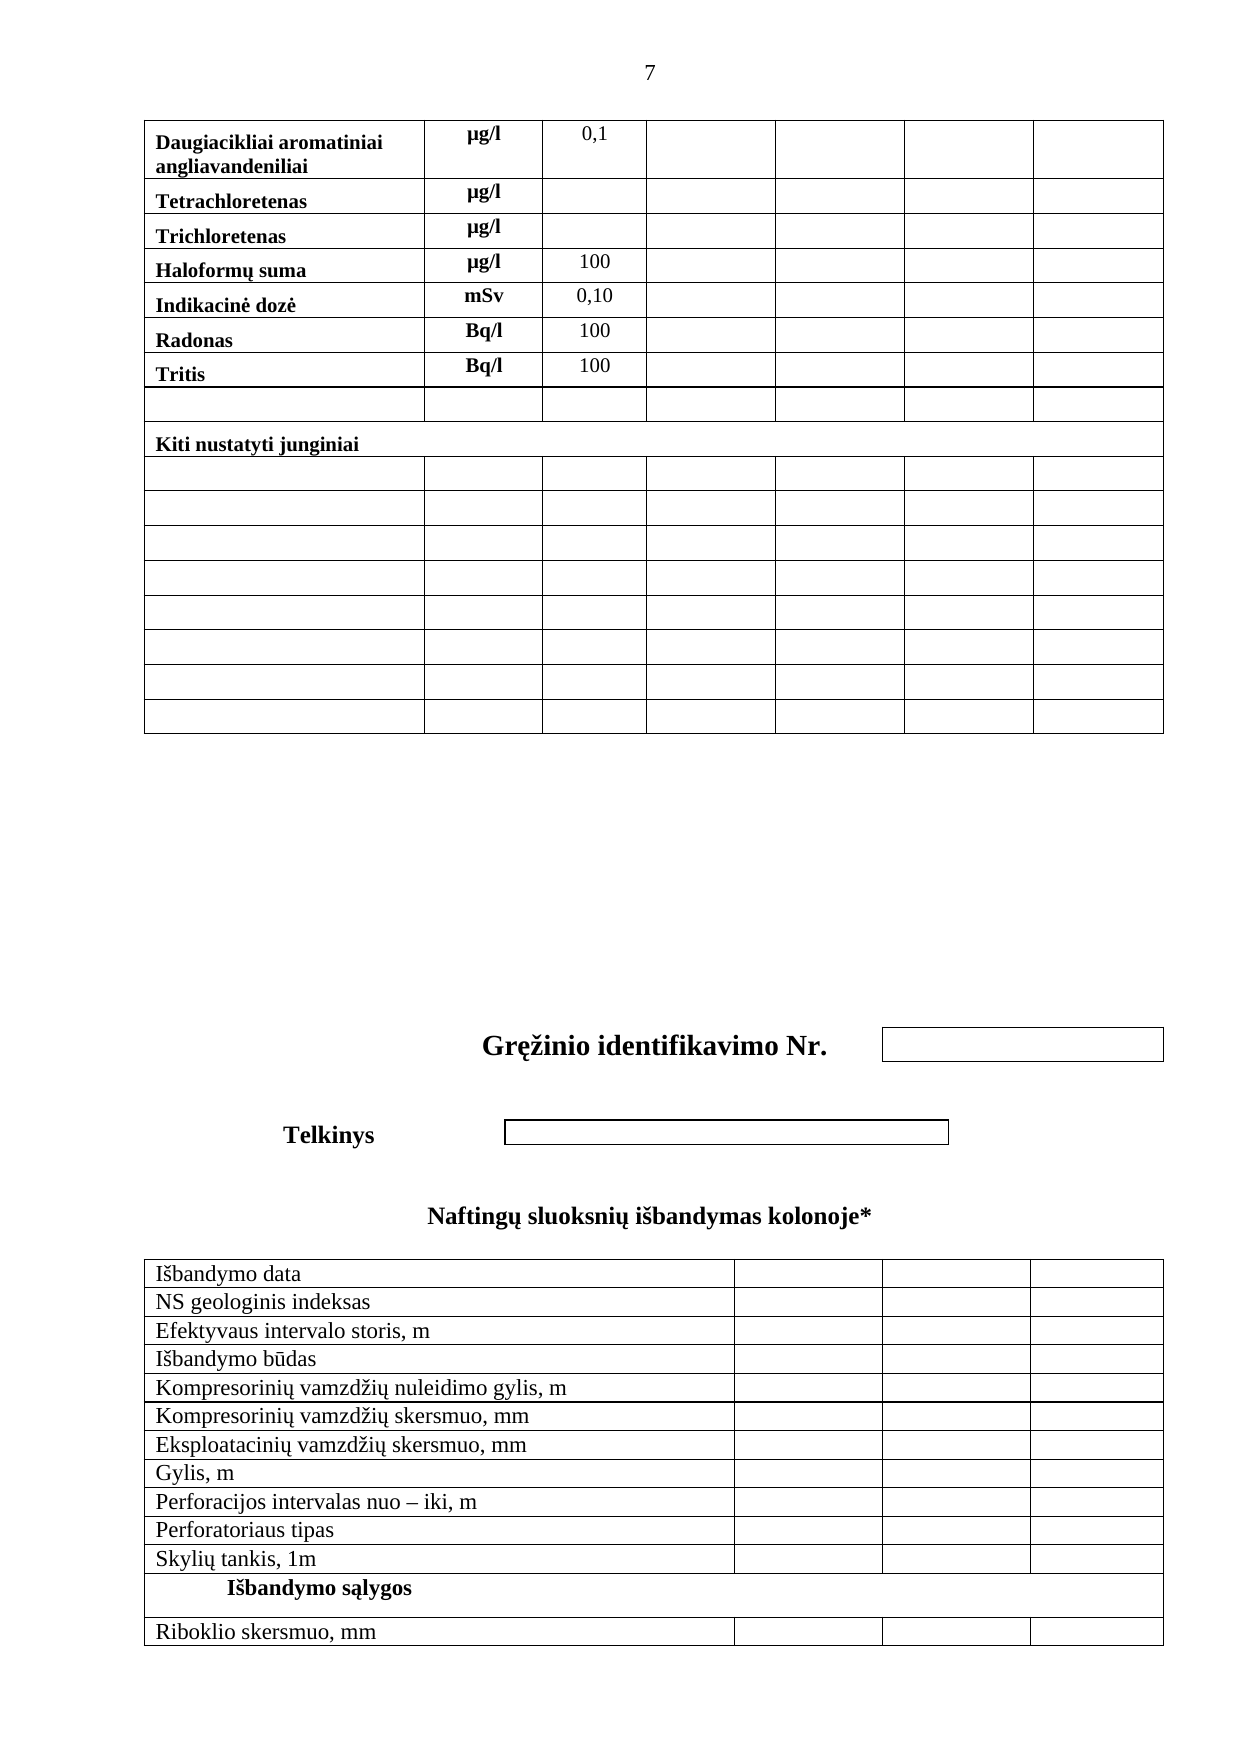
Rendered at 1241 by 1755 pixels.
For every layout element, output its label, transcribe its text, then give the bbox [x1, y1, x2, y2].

table_cell [145, 596, 424, 629]
table_cell [1034, 121, 1163, 178]
table_cell [735, 1517, 882, 1544]
table_cell [145, 491, 424, 525]
table_cell [883, 1374, 1030, 1401]
table_cell [647, 561, 775, 594]
table_cell [735, 1460, 882, 1487]
table_cell [647, 121, 775, 178]
table_cell [735, 1545, 882, 1573]
table_cell [905, 665, 1033, 698]
table_cell [1031, 1317, 1163, 1344]
table_cell [1031, 1374, 1163, 1401]
table_cell [1034, 665, 1163, 698]
table_header Išbandymo data [145, 1260, 734, 1287]
table_cell [776, 665, 904, 698]
table_cell [425, 422, 543, 456]
table_cell [543, 214, 646, 248]
table_cell 0,10 [543, 283, 646, 317]
table_cell 100 [543, 318, 646, 352]
table_cell µg/l [425, 179, 542, 213]
table_header Gręžinio identifikavimo Nr. [133, 1027, 882, 1061]
table_cell [1031, 1488, 1163, 1516]
table_cell [776, 700, 904, 733]
table_cell Gylis, m [145, 1460, 734, 1487]
table_cell [776, 388, 904, 421]
table_cell [883, 1317, 1030, 1344]
table_cell [776, 214, 904, 248]
table_cell [735, 1618, 882, 1645]
table_cell Perforatoriaus tipas [145, 1517, 734, 1544]
table_cell [883, 1288, 1030, 1316]
table_cell [145, 457, 424, 490]
table_cell Išbandymo būdas [145, 1345, 734, 1373]
table_cell [735, 1374, 882, 1401]
table_cell [425, 526, 542, 560]
table_cell [647, 353, 775, 386]
table_cell [647, 214, 775, 248]
table_cell [425, 665, 542, 698]
table_cell [543, 526, 646, 560]
table_cell 100 [543, 353, 646, 386]
table_cell [1034, 214, 1163, 248]
table_cell [905, 596, 1033, 629]
table_cell [145, 630, 424, 664]
table_cell [1034, 318, 1163, 352]
table_cell Radonas [145, 318, 424, 352]
table_cell [905, 318, 1033, 352]
table_cell [1034, 491, 1163, 525]
table_cell [905, 630, 1033, 664]
table_cell Riboklio skersmuo, mm [145, 1618, 734, 1645]
table_cell [905, 353, 1033, 386]
table_cell Perforacijos intervalas nuo – iki, m [145, 1488, 734, 1516]
table_cell [735, 1317, 882, 1344]
table_cell [543, 179, 646, 213]
table_cell [883, 1345, 1030, 1373]
table_cell 100 [543, 249, 646, 282]
table_cell Indikacinė dozė [145, 283, 424, 317]
table_cell µg/l [425, 214, 542, 248]
table_cell [1034, 457, 1163, 490]
table_cell [647, 665, 775, 698]
table_header [1031, 1260, 1163, 1287]
table_cell [905, 388, 1033, 421]
table_cell [776, 491, 904, 525]
table_cell [883, 1460, 1030, 1487]
table_cell [776, 353, 904, 386]
table_cell [905, 457, 1033, 490]
table_cell [647, 318, 775, 352]
table_cell Bq/l [425, 353, 542, 386]
table_cell [647, 700, 775, 733]
table_cell [647, 388, 775, 421]
table_cell [1034, 630, 1163, 664]
table_cell µg/l [425, 121, 542, 178]
table_cell [543, 561, 646, 594]
table_cell [776, 121, 904, 178]
table_cell Kompresorinių vamzdžių nuleidimo gylis, m [145, 1374, 734, 1401]
table_cell [735, 1403, 882, 1430]
table_cell Daugiacikliai aromatiniai angliavandeniliai [145, 121, 424, 178]
table_cell [1034, 422, 1163, 456]
table_cell [543, 700, 646, 733]
table_cell [1031, 1403, 1163, 1430]
table_cell [425, 561, 542, 594]
table_cell [425, 388, 542, 421]
table_cell [776, 630, 904, 664]
table_cell [735, 1488, 882, 1516]
table_cell [647, 249, 775, 282]
table_cell NS geologinis indeksas [145, 1288, 734, 1316]
table_header [883, 1028, 1163, 1061]
table_cell [883, 1431, 1030, 1458]
table_cell [1034, 526, 1163, 560]
table_cell [647, 179, 775, 213]
table_cell [145, 561, 424, 594]
table_cell [905, 700, 1033, 733]
table_cell [905, 526, 1033, 560]
table_cell [775, 422, 904, 456]
table_cell [145, 700, 424, 733]
table_cell [905, 422, 1034, 456]
table_cell [776, 283, 904, 317]
table_cell [543, 665, 646, 698]
table_cell [735, 1345, 882, 1373]
table_cell [543, 596, 646, 629]
table_cell Efektyvaus intervalo storis, m [145, 1317, 734, 1344]
table_cell Trichloretenas [145, 214, 424, 248]
table_cell [776, 526, 904, 560]
table_cell [776, 318, 904, 352]
table_cell Kompresorinių vamzdžių skersmuo, mm [145, 1403, 734, 1430]
table_cell [1034, 700, 1163, 733]
table_cell [776, 457, 904, 490]
text Telkinys [133, 1120, 1167, 1148]
table_cell Bq/l [425, 318, 542, 352]
table_cell [543, 491, 646, 525]
table_cell [145, 665, 424, 698]
table_cell [543, 457, 646, 490]
table_cell [735, 1288, 882, 1316]
text Naftingų sluoksnių išbandymas kolonoje* [133, 1201, 1167, 1230]
table_cell [646, 422, 775, 456]
table_header [735, 1260, 882, 1287]
table_cell Skylių tankis, 1m [145, 1545, 734, 1573]
table_cell [647, 526, 775, 560]
table_cell [145, 388, 424, 421]
table_cell [883, 1403, 1030, 1430]
table_cell [647, 491, 775, 525]
table_cell [1031, 1618, 1163, 1645]
table_cell [776, 249, 904, 282]
table_cell [905, 179, 1033, 213]
table_cell [647, 630, 775, 664]
table_cell [543, 630, 646, 664]
table_cell Išbandymo sąlygos [145, 1574, 1163, 1617]
table_cell [145, 526, 424, 560]
table_cell [647, 457, 775, 490]
table_cell [425, 700, 542, 733]
table_cell [1034, 561, 1163, 594]
table_cell mSv [425, 283, 542, 317]
table_cell [776, 179, 904, 213]
table_cell [905, 561, 1033, 594]
table_cell [1031, 1545, 1163, 1573]
table_cell [1034, 596, 1163, 629]
table_cell [1034, 249, 1163, 282]
table_cell Eksploatacinių vamzdžių skersmuo, mm [145, 1431, 734, 1458]
table_cell [1034, 179, 1163, 213]
table_cell [647, 596, 775, 629]
table_cell [1031, 1460, 1163, 1487]
table_cell [425, 491, 542, 525]
table_cell [905, 491, 1033, 525]
table_cell [1031, 1431, 1163, 1458]
table_cell [647, 283, 775, 317]
table_cell [1031, 1517, 1163, 1544]
table_cell [543, 388, 646, 421]
table_cell [1034, 353, 1163, 386]
table_cell [905, 121, 1033, 178]
table_cell [425, 630, 542, 664]
table_cell µg/l [425, 249, 542, 282]
table_cell [735, 1431, 882, 1458]
table_cell [883, 1545, 1030, 1573]
table_cell [1031, 1288, 1163, 1316]
table_cell [905, 249, 1033, 282]
table_cell [1031, 1345, 1163, 1373]
table_cell [425, 596, 542, 629]
table_cell Haloformų suma [145, 249, 424, 282]
table_cell 0,1 [543, 121, 646, 178]
table_cell [883, 1618, 1030, 1645]
table_cell [883, 1517, 1030, 1544]
table_cell [905, 283, 1033, 317]
table_cell [776, 561, 904, 594]
table_cell Tritis [145, 353, 424, 386]
table_cell Tetrachloretenas [145, 179, 424, 213]
table_cell [1034, 283, 1163, 317]
table_cell [776, 596, 904, 629]
table_cell [425, 457, 542, 490]
table_cell [543, 422, 646, 456]
table_cell Kiti nustatyti junginiai [145, 422, 425, 456]
table_header [883, 1260, 1030, 1287]
table_cell [1034, 388, 1163, 421]
table_cell [883, 1488, 1030, 1516]
table_cell [905, 214, 1033, 248]
